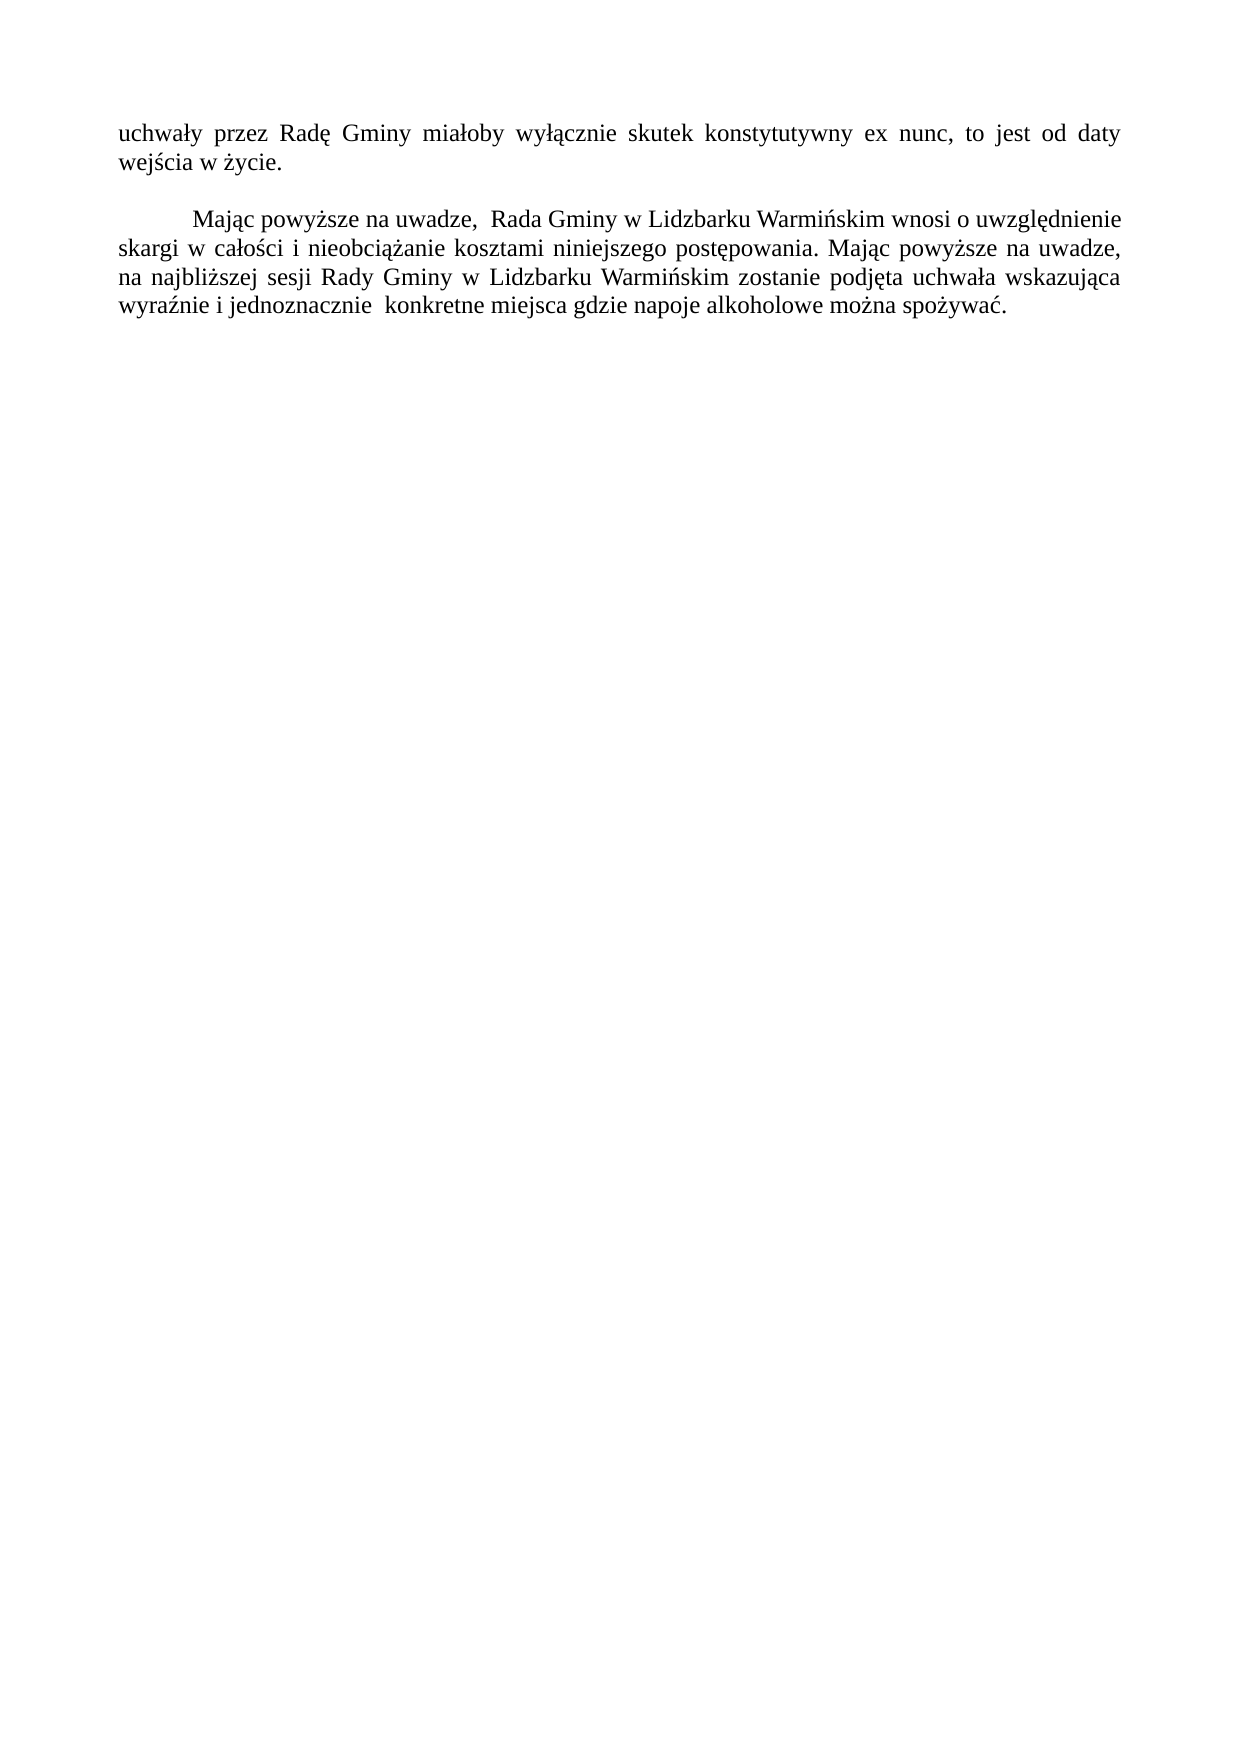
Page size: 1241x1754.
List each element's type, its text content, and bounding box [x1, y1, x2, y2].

text Mając powyższe na uwadze, Rada Gminy w Lidzbarku Warmińskim wnosi o uwzględnienie skargi w całości i nieobciążanie kosztami niniejszego postępowania. Mając powyższe na uwadze, na najbliższej sesji Rady Gminy w Lidzbarku Warmińskim zostanie podjęta uchwała wskazująca wyraźnie i jednoznacznie konkretne miejsca gdzie napoje alkoholowe można spożywać. [118, 204, 1122, 319]
text uchwały przez Radę Gminy miałoby wyłącznie skutek konstytutywny ex nunc, to jest od daty wejścia w życie. [118, 118, 1122, 176]
